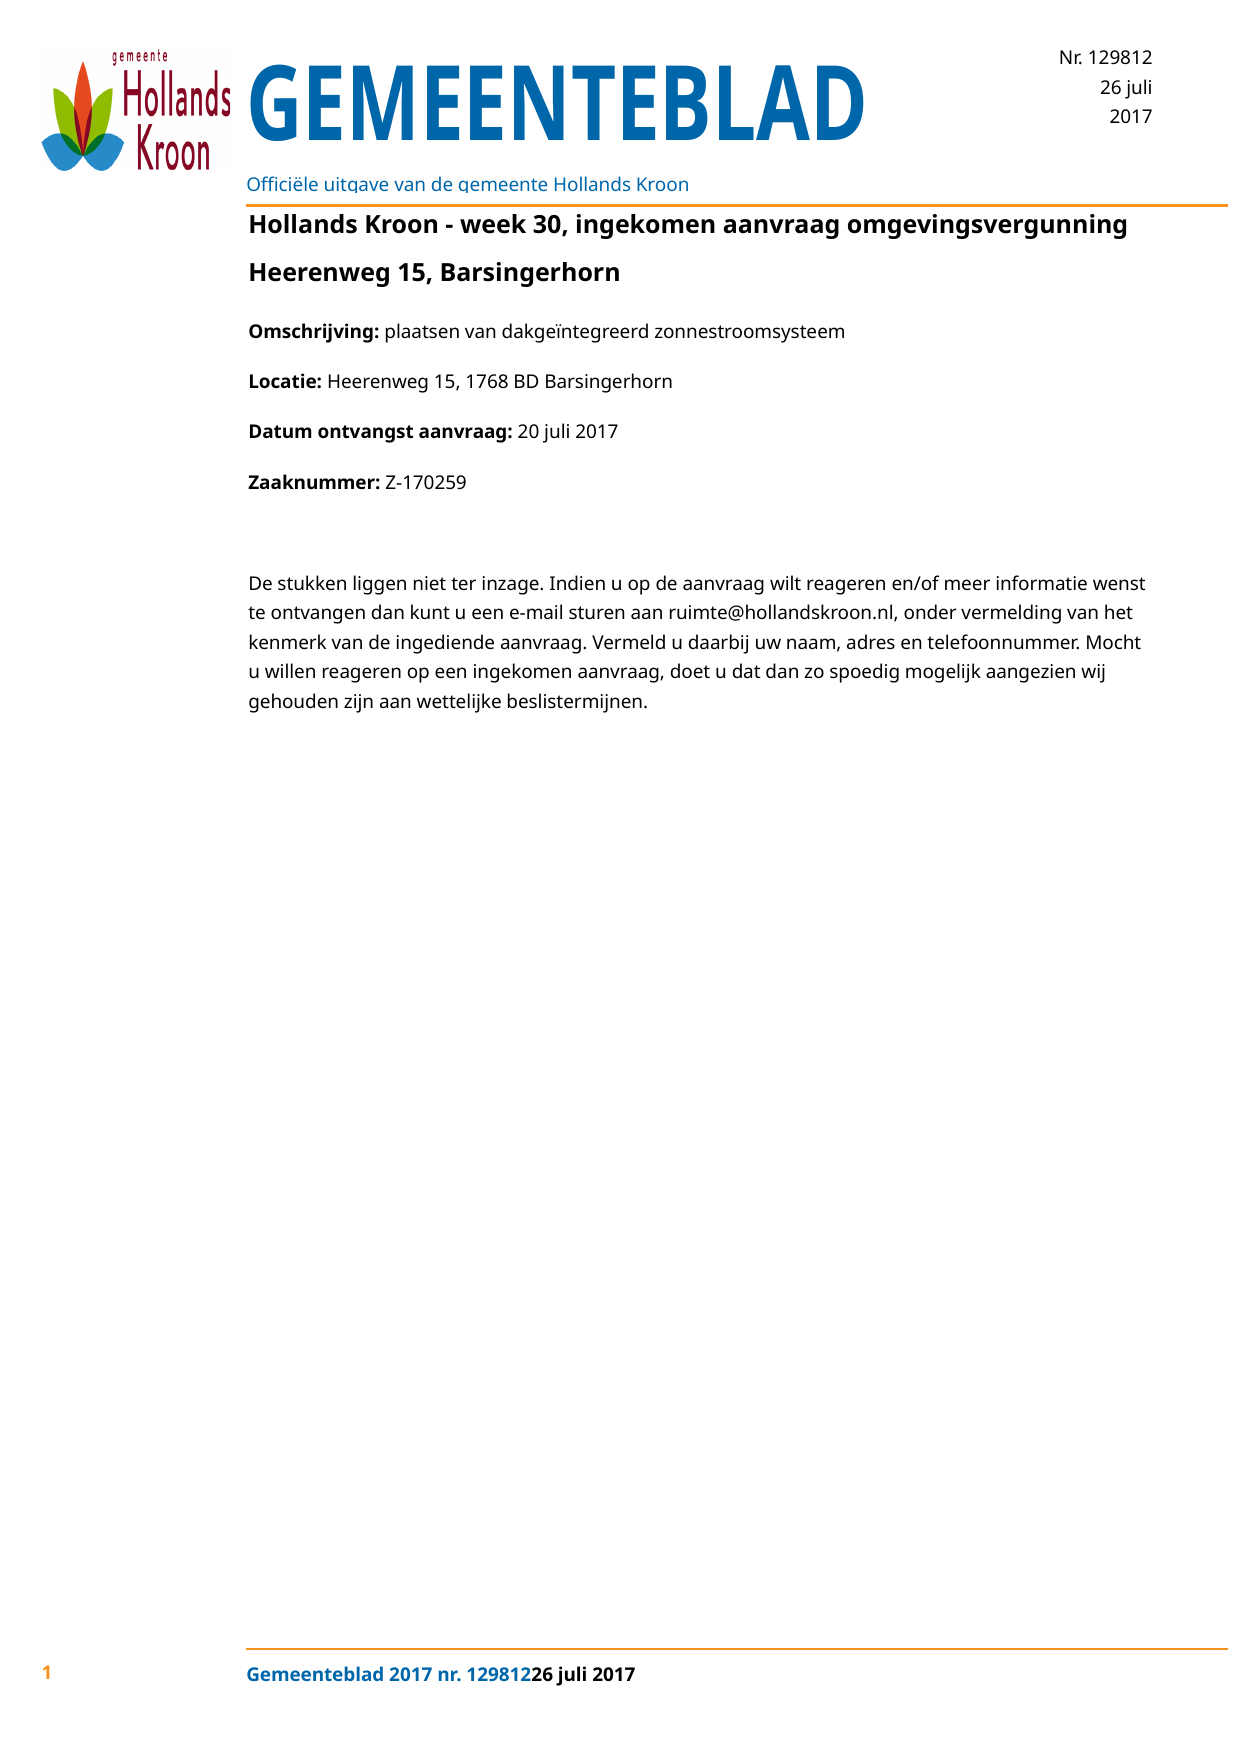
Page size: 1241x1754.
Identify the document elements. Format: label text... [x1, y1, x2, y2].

text Locatie: Heerenweg 15, 1768 BD Barsingerhorn [248, 368, 1152, 394]
text Hollands Kroon - week 30, ingekomen aanvraag omgevingsvergunning Heerenweg 15, Barsingerhorn [248, 207, 1152, 288]
text De stukken liggen niet ter inzage. Indien u op de aanvraag wilt reageren en/of meer informatie wenst te ontvangen dan kunt u een e-mail sturen aan ruimte@hollandskroon.nl, onder vermelding van het kenmerk van de ingediende aanvraag. Vermeld u daarbij uw naam, adres en telefoonnummer. Mocht u willen reageren op een ingekomen aanvraag, doet u dat dan zo spoedig mogelijk aangezien wij gehouden zijn aan wettelijke beslistermijnen. [248, 570, 1152, 714]
text Datum ontvangst aanvraag: 20 juli 2017 [248, 419, 1152, 444]
picture [41, 47, 231, 172]
text Omschrijving: plaatsen van dakgeïntegreerd zonnestroomsysteem [248, 318, 1152, 344]
text Zaaknummer: Z-170259 [248, 469, 1152, 495]
